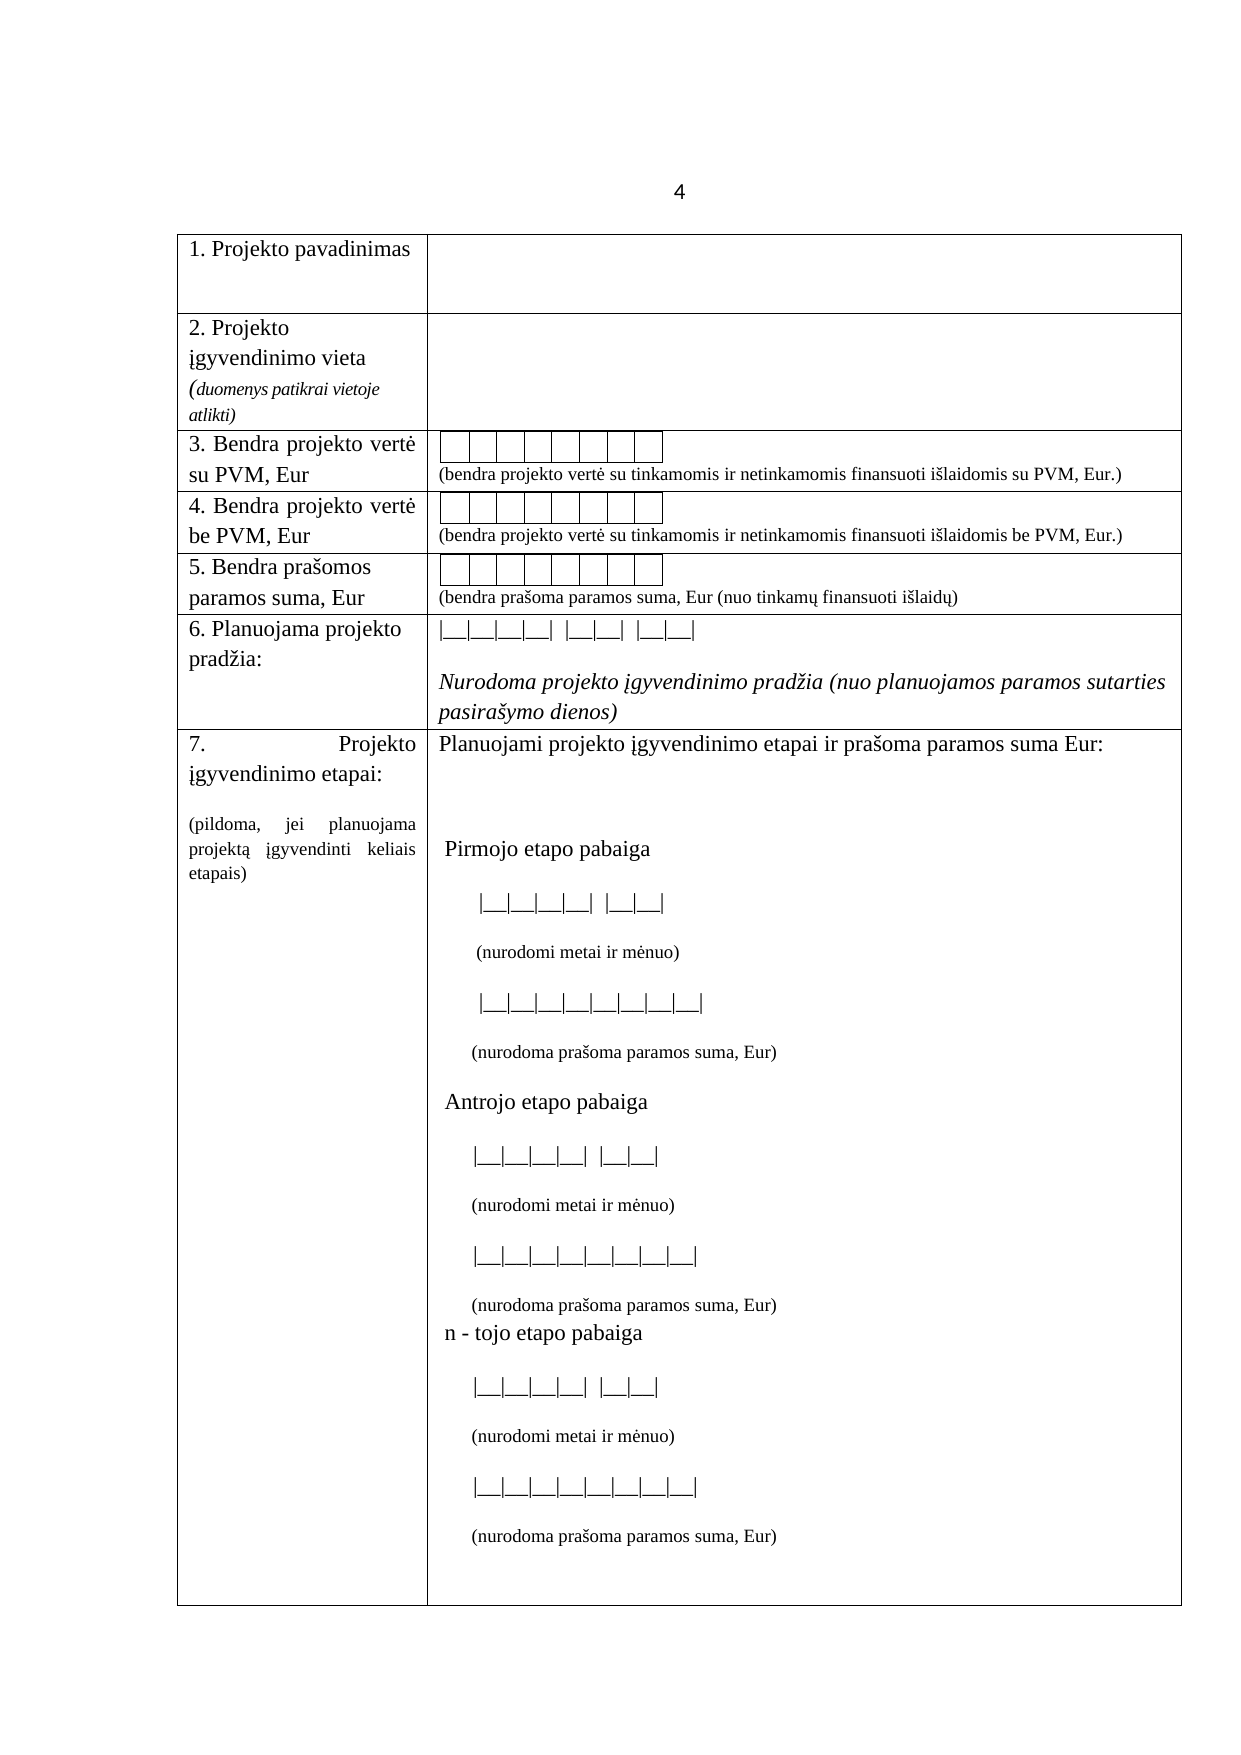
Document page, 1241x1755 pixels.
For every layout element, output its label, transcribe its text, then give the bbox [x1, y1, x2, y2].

table_cell 5. Bendra prašomos paramos suma, Eur [178, 554, 427, 614]
table_header [441, 555, 469, 585]
table_header [497, 555, 524, 585]
table_header [608, 432, 634, 462]
table_header [635, 493, 662, 523]
table_header [497, 432, 524, 462]
table_cell 3. Bendra projekto vertė su PVM, Eur [178, 431, 427, 491]
table_header [470, 432, 496, 462]
table_header [580, 555, 607, 585]
table_cell [428, 314, 1181, 429]
table_header [608, 493, 634, 523]
table_cell (bendra projekto vertė su tinkamomis ir netinkamomis finansuoti išlaidomis su PVM, Eur.) [428, 431, 1181, 491]
table_header [552, 493, 579, 523]
table_header [580, 493, 607, 523]
table_cell 1. Projekto pavadinimas [178, 235, 427, 313]
table_header [441, 493, 469, 523]
table_header [525, 432, 551, 462]
table_cell [428, 235, 1181, 313]
table_header [552, 432, 579, 462]
table_cell 4. Bendra projekto vertė be PVM, Eur [178, 492, 427, 552]
table_cell (bendra projekto vertė su tinkamomis ir netinkamomis finansuoti išlaidomis be PVM, Eur.) [428, 492, 1181, 552]
table_header [470, 493, 496, 523]
table_header [635, 432, 662, 462]
table_header [608, 555, 634, 585]
table_cell 6. Planuojama projekto pradžia: [178, 615, 427, 728]
table_header [497, 493, 524, 523]
table_header [580, 432, 607, 462]
table_header [470, 555, 496, 585]
table_cell Planuojami projekto įgyvendinimo etapai ir prašoma paramos suma Eur: Pirmojo etapo pabaiga |__|__|__|__| |__|__| (nurodomi metai ir mėnuo) |__|__|__|__|__|__|__|__| (nurodoma prašoma paramos suma, Eur) Antrojo etapo pabaiga |__|__|__|__| |__|__| (nurodomi metai ir mėnuo) |__|__|__|__|__|__|__|__| (nurodoma prašoma paramos suma, Eur) n - tojo etapo pabaiga |__|__|__|__| |__|__| (nurodomi metai ir mėnuo) |__|__|__|__|__|__|__|__| (nurodoma prašoma paramos suma, Eur) [428, 730, 1181, 1605]
table_header [552, 555, 579, 585]
table_header [441, 432, 469, 462]
table_cell |__|__|__|__| |__|__| |__|__| Nurodoma projekto įgyvendinimo pradžia (nuo planuojamos paramos sutarties pasirašymo dienos) [428, 615, 1181, 728]
table_cell 7. Projekto įgyvendinimo etapai: (pildoma, jei planuojama projektą įgyvendinti keliais etapais) [178, 730, 427, 1605]
table_header [635, 555, 662, 585]
table_cell 2. Projekto įgyvendinimo vieta (duomenys patikrai vietoje atlikti) [178, 314, 427, 429]
table_header [525, 493, 551, 523]
table_cell (bendra prašoma paramos suma, Eur (nuo tinkamų finansuoti išlaidų) [428, 554, 1181, 614]
table_header [525, 555, 551, 585]
